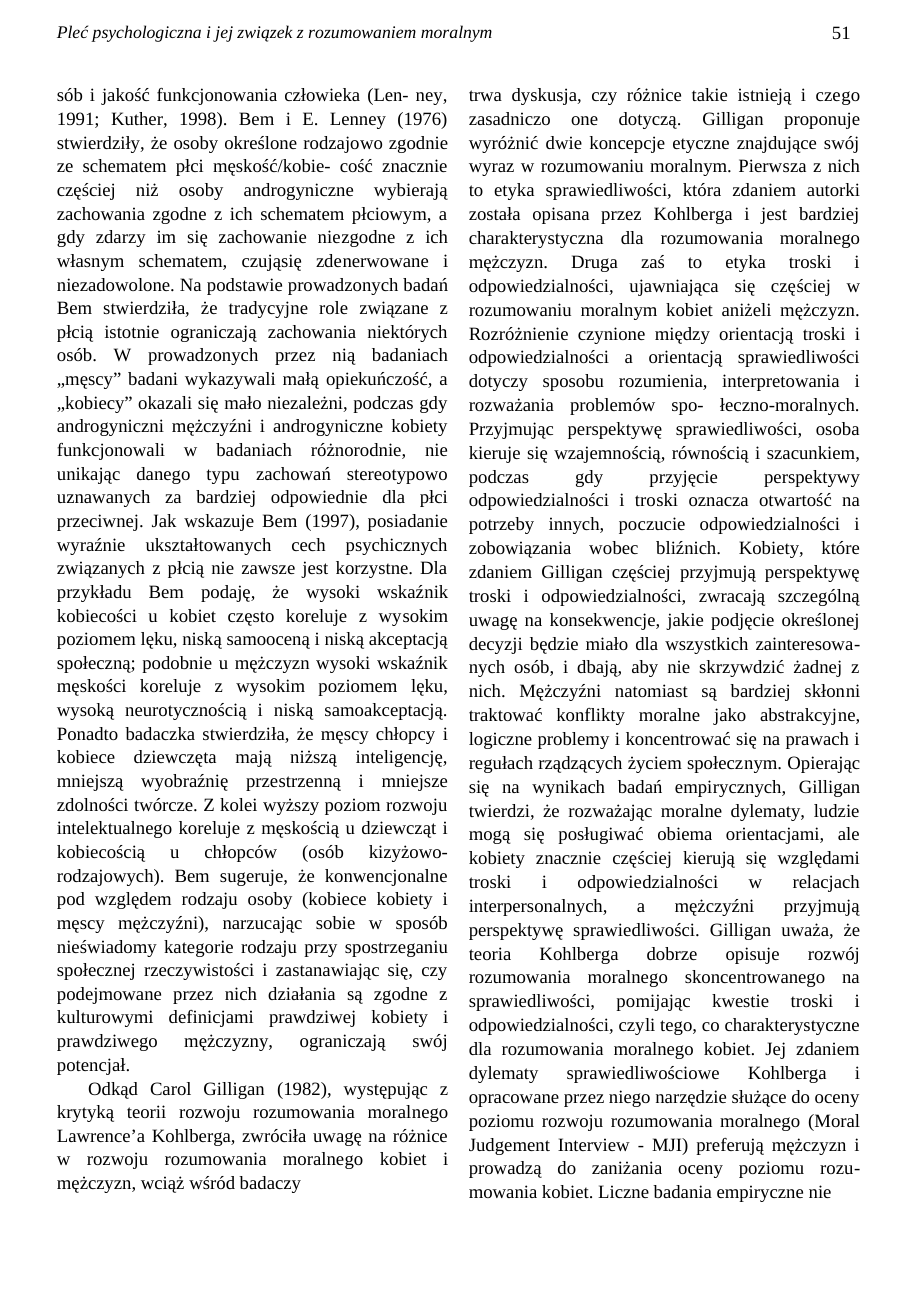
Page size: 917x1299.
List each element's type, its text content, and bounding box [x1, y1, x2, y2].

text trwa dyskusja, czy różnice takie istnieją i cze­go zasadniczo one dotyczą. Gilligan proponuje wyróżnić dwie koncepcje etyczne znajdujące swój wyraz w rozumowaniu moralnym. Pierw­sza z nich to etyka sprawiedliwości, która zda­niem autorki została opisana przez Kohlberga i jest bardziej charakterystyczna dla rozumowa­nia moralnego mężczyzn. Druga zaś to etyka troski i odpowiedzialności, ujawniająca się czę­ściej w rozumowaniu moralnym kobiet aniżeli mężczyzn. Rozróżnienie czynione między orien­tacją troski i odpowiedzialności a orientacją sprawiedliwości dotyczy sposobu rozumienia, interpretowania i rozważania problemów spo- łeczno-moralnych. Przyjmując perspektywę sprawiedliwości, osoba kieruje się wzajemno­ścią, równością i szacunkiem, podczas gdy przyjęcie perspektywy odpowiedzialności i tro­ski oznacza otwartość na potrzeby innych, po­czucie odpowiedzialności i zobowiązania wo­bec bliźnich. Kobiety, które zdaniem Gilligan częściej przyjmują perspektywę troski i odpo­wiedzialności, zwracają szczególną uwagę na konsekwencje, jakie podjęcie określonej decy­zji będzie miało dla wszystkich zainteresowa­nych osób, i dbają, aby nie skrzywdzić żadnej z nich. Mężczyźni natomiast są bardziej skłon­ni traktować konflikty moralne jako abstrakcyj­ne, logiczne problemy i koncentrować się na prawach i regułach rządzących życiem społecz­nym. Opierając się na wynikach badań empi­rycznych, Gilligan twierdzi, że rozważając moralne dylematy, ludzie mogą się posługiwać obiema orientacjami, ale kobiety znacznie czę­ściej kierują się względami troski i odpowie­dzialności w relacjach interpersonalnych, a mężczyźni przyjmują perspektywę sprawie­dliwości. Gilligan uważa, że teoria Kohlberga dobrze opisuje rozwój rozumowania moralne­go skoncentrowanego na sprawiedliwości, po­mijając kwestie troski i odpowiedzialności, czy­li tego, co charakterystyczne dla rozumowania moralnego kobiet. Jej zdaniem dylematy spra­wiedliwościowe Kohlberga i opracowane przez niego narzędzie służące do oceny poziomu roz­woju rozumowania moralnego (Moral Judge­ment Interview - MJI) preferują mężczyzn i prowadzą do zaniżania oceny poziomu rozu­mowania kobiet. Liczne badania empiryczne nie [468, 84, 860, 1203]
text 51 [832, 22, 856, 44]
text Pleć psychologiczna i jej związek z rozumowaniem moralnym [57, 22, 523, 42]
text Odkąd Carol Gilligan (1982), występując z krytyką teorii rozwoju rozumowania moral­nego Lawrence’a Kohlberga, zwróciła uwagę na różnice w rozwoju rozumowania moralne­go kobiet i mężczyzn, wciąż wśród badaczy [57, 1077, 448, 1193]
text sób i jakość funkcjonowania człowieka (Len- ney, 1991; Kuther, 1998). Bem i E. Lenney (1976) stwierdziły, że osoby określone rodzajo­wo zgodnie ze schematem płci męskość/kobie- cość znacznie częściej niż osoby androgyniczne wybierają zachowania zgodne z ich schematem płciowym, a gdy zdarzy im się zachowanie nie­zgodne z ich własnym schematem, czująsię zde­nerwowane i niezadowolone. Na podstawie pro­wadzonych badań Bem stwierdziła, że tradycyj­ne role związane z płcią istotnie ograniczają zachowania niektórych osób. W prowadzonych przez nią badaniach „męscy” badani wykazy­wali małą opiekuńczość, a „kobiecy” okazali się mało niezależni, podczas gdy androgyniczni mężczyźni i androgyniczne kobiety funkcjono­wali w badaniach różnorodnie, nie unikając danego typu zachowań stereotypowo uznawa­nych za bardziej odpowiednie dla płci przeciw­nej. Jak wskazuje Bem (1997), posiadanie wy­raźnie ukształtowanych cech psychicznych związanych z płcią nie zawsze jest korzystne. Dla przykładu Bem podaję, że wysoki wskaź­nik kobiecości u kobiet często koreluje z wy­sokim poziomem lęku, niską samooceną i niską akceptacją społeczną; podobnie u mężczyzn wysoki wskaźnik męskości koreluje z wysokim poziomem lęku, wysoką neurotycznością i niską samoakceptacją. Ponadto badaczka stwierdzi­ła, że męscy chłopcy i kobiece dziewczęta mają niższą inteligencję, mniejszą wyobraźnię prze­strzenną i mniejsze zdolności twórcze. Z kolei wyższy poziom rozwoju intelektualnego kore­luje z męskością u dziewcząt i kobiecością u chłopców (osób kizyżowo-rodzajowych). Bem sugeruje, że konwencjonalne pod względem rodzaju osoby (kobiece kobiety i męscy męż­czyźni), narzucając sobie w sposób nieświado­my kategorie rodzaju przy spostrzeganiu spo­łecznej rzeczywistości i zastanawiając się, czy podejmowane przez nich działania są zgodne z kulturowymi definicjami prawdziwej kobie­ty i prawdziwego mężczyzny, ograniczają swój potencjał. [57, 84, 448, 1075]
